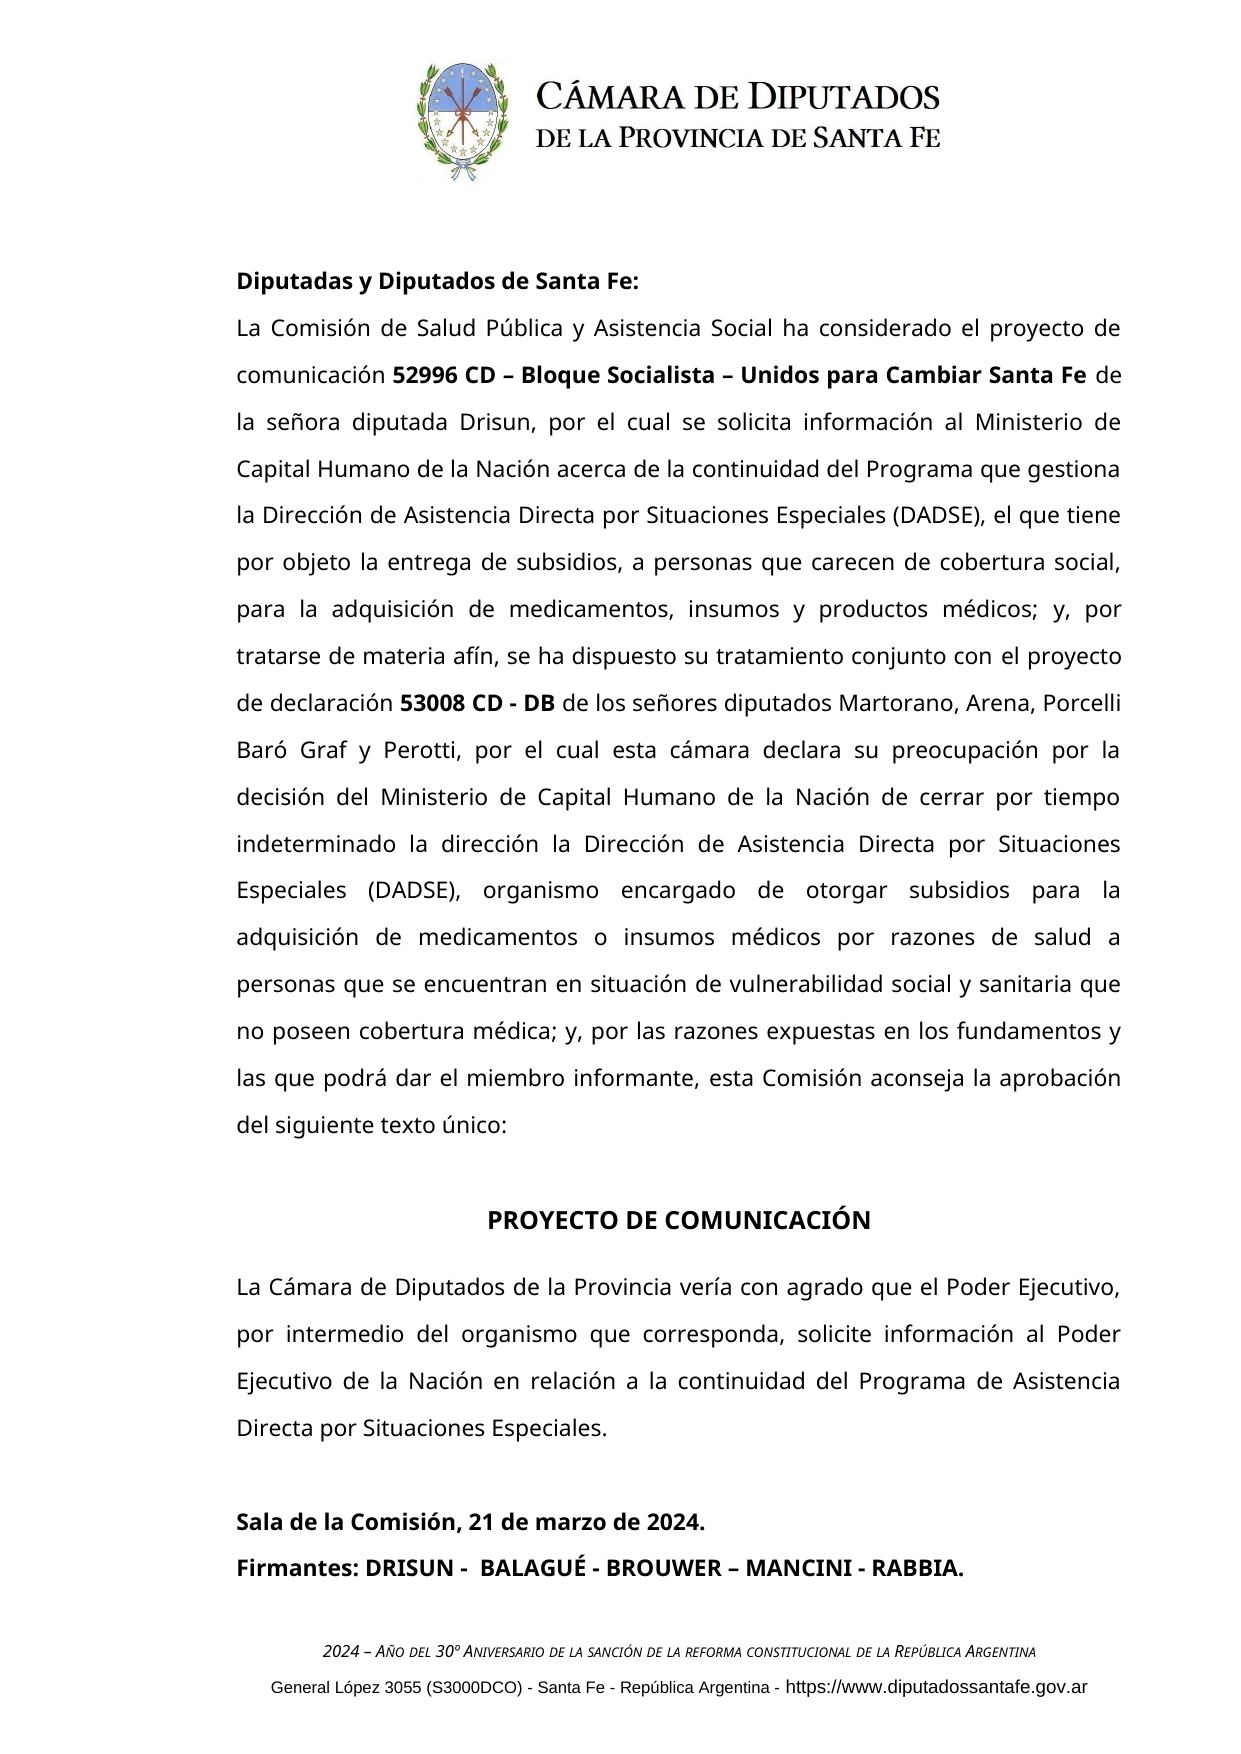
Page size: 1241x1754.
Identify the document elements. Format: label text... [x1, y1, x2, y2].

text PROYECTO DE COMUNICACIÓN [236, 1202, 1122, 1237]
text Diputadas y Diputados de Santa Fe: [236, 265, 1122, 296]
picture [413, 59, 945, 183]
text La Comisión de Salud Pública y Asistencia Social ha considerado el proyecto de comunicación 52996 CD – Bloque Socialista – Unidos para Cambiar Santa Fe de la señora diputada Drisun, por el cual se solicita información al Ministerio de Capital Humano de la Nación acerca de la continuidad del Programa que gestiona la Dirección de Asistencia Directa por Situaciones Especiales (DADSE), el que tiene por objeto la entrega de subsidios, a personas que carecen de cobertura social, para la adquisición de medicamentos, insumos y productos médicos; y, por tratarse de materia afín, se ha dispuesto su tratamiento conjunto con el proyecto de declaración 53008 CD - DB de los señores diputados Martorano, Arena, Porcelli Baró Graf y Perotti, por el cual esta cámara declara su preocupación por la decisión del Ministerio de Capital Humano de la Nación de cerrar por tiempo indeterminado la dirección la Dirección de Asistencia Directa por Situaciones Especiales (DADSE), organismo encargado de otorgar subsidios para la adquisición de medicamentos o insumos médicos por razones de salud a personas que se encuentran en situación de vulnerabilidad social y sanitaria que no poseen cobertura médica; y, por las razones expuestas en los fundamentos y las que podrá dar el miembro informante, esta Comisión aconseja la aprobación del siguiente texto único: [236, 312, 1122, 1140]
text La Cámara de Diputados de la Provincia vería con agrado que el Poder Ejecutivo, por intermedio del organismo que corresponda, solicite información al Poder Ejecutivo de la Nación en relación a la continuidad del Programa de Asistencia Directa por Situaciones Especiales. [236, 1271, 1122, 1443]
text Sala de la Comisión, 21 de marzo de 2024. [236, 1506, 1122, 1537]
text Firmantes: DRISUN - BALAGUÉ - BROUWER – MANCINI - RABBIA. [236, 1552, 1122, 1584]
